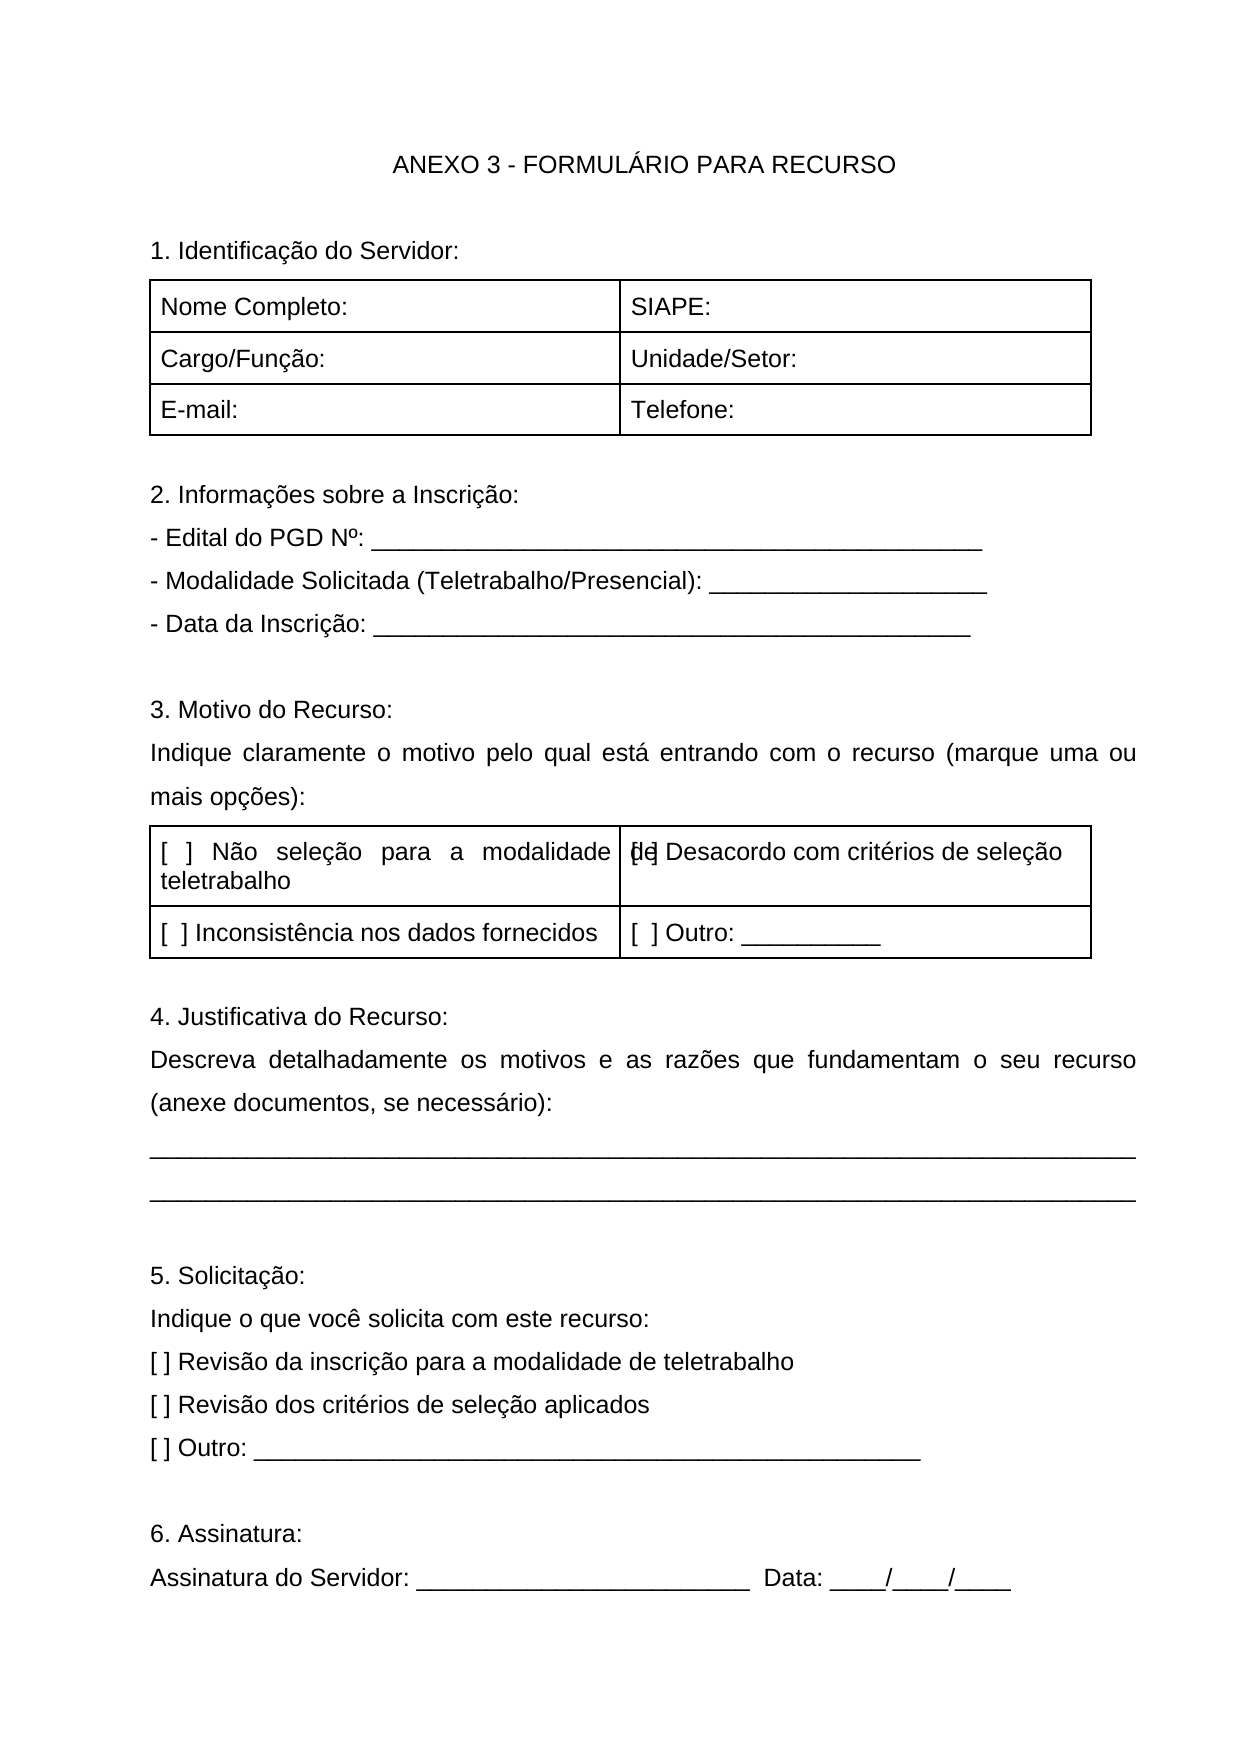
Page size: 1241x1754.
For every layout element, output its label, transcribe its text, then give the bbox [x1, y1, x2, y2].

text - Modalidade Solicitada (Teletrabalho/Presencial): ____________________ [150, 566, 1139, 594]
table_header [ ] Desacordo com critérios de seleção [621, 827, 1090, 905]
text [ ] Outro: ________________________________________________ [150, 1433, 1139, 1462]
table_cell Cargo/Função: [151, 333, 619, 383]
table_cell Unidade/Setor: [621, 333, 1090, 383]
table_cell [ ] Inconsistência nos dados fornecidos [151, 907, 619, 957]
text 1. Identificação do Servidor: [150, 236, 1139, 265]
table_header [ ] Não seleção para a modalidade de teletrabalho [151, 827, 619, 905]
text Indique claramente o motivo pelo qual está entrando com o recurso (marque uma ou mais opções): [150, 738, 1139, 810]
text ______________________________________________________________________________________________________________________________________________ [150, 1131, 1139, 1203]
text - Edital do PGD Nº: ____________________________________________ [150, 523, 1139, 551]
table_header Nome Completo: [151, 281, 619, 331]
text 4. Justificativa do Recurso: [150, 1002, 1139, 1031]
table_cell [ ] Outro: __________ [621, 907, 1090, 957]
text [ ] Revisão dos critérios de seleção aplicados [150, 1390, 1139, 1419]
text 2. Informações sobre a Inscrição: [150, 479, 1139, 508]
text 6. Assinatura: [150, 1519, 1139, 1548]
table_cell E-mail: [151, 385, 619, 434]
text 3. Motivo do Recurso: [150, 695, 1139, 724]
text ANEXO 3 - FORMULÁRIO PARA RECURSO [150, 150, 1139, 179]
text Assinatura do Servidor: ________________________ Data: ____/____/____ [150, 1562, 1139, 1591]
table_header SIAPE: [621, 281, 1090, 331]
text - Data da Inscrição: ___________________________________________ [150, 609, 1139, 638]
text 5. Solicitação: [150, 1261, 1139, 1289]
text Indique o que você solicita com este recurso: [150, 1304, 1139, 1332]
text [ ] Revisão da inscrição para a modalidade de teletrabalho [150, 1347, 1139, 1376]
text Descreva detalhadamente os motivos e as razões que fundamentam o seu recurso (anexe documentos, se necessário): [150, 1045, 1139, 1117]
table_cell Telefone: [621, 385, 1090, 434]
